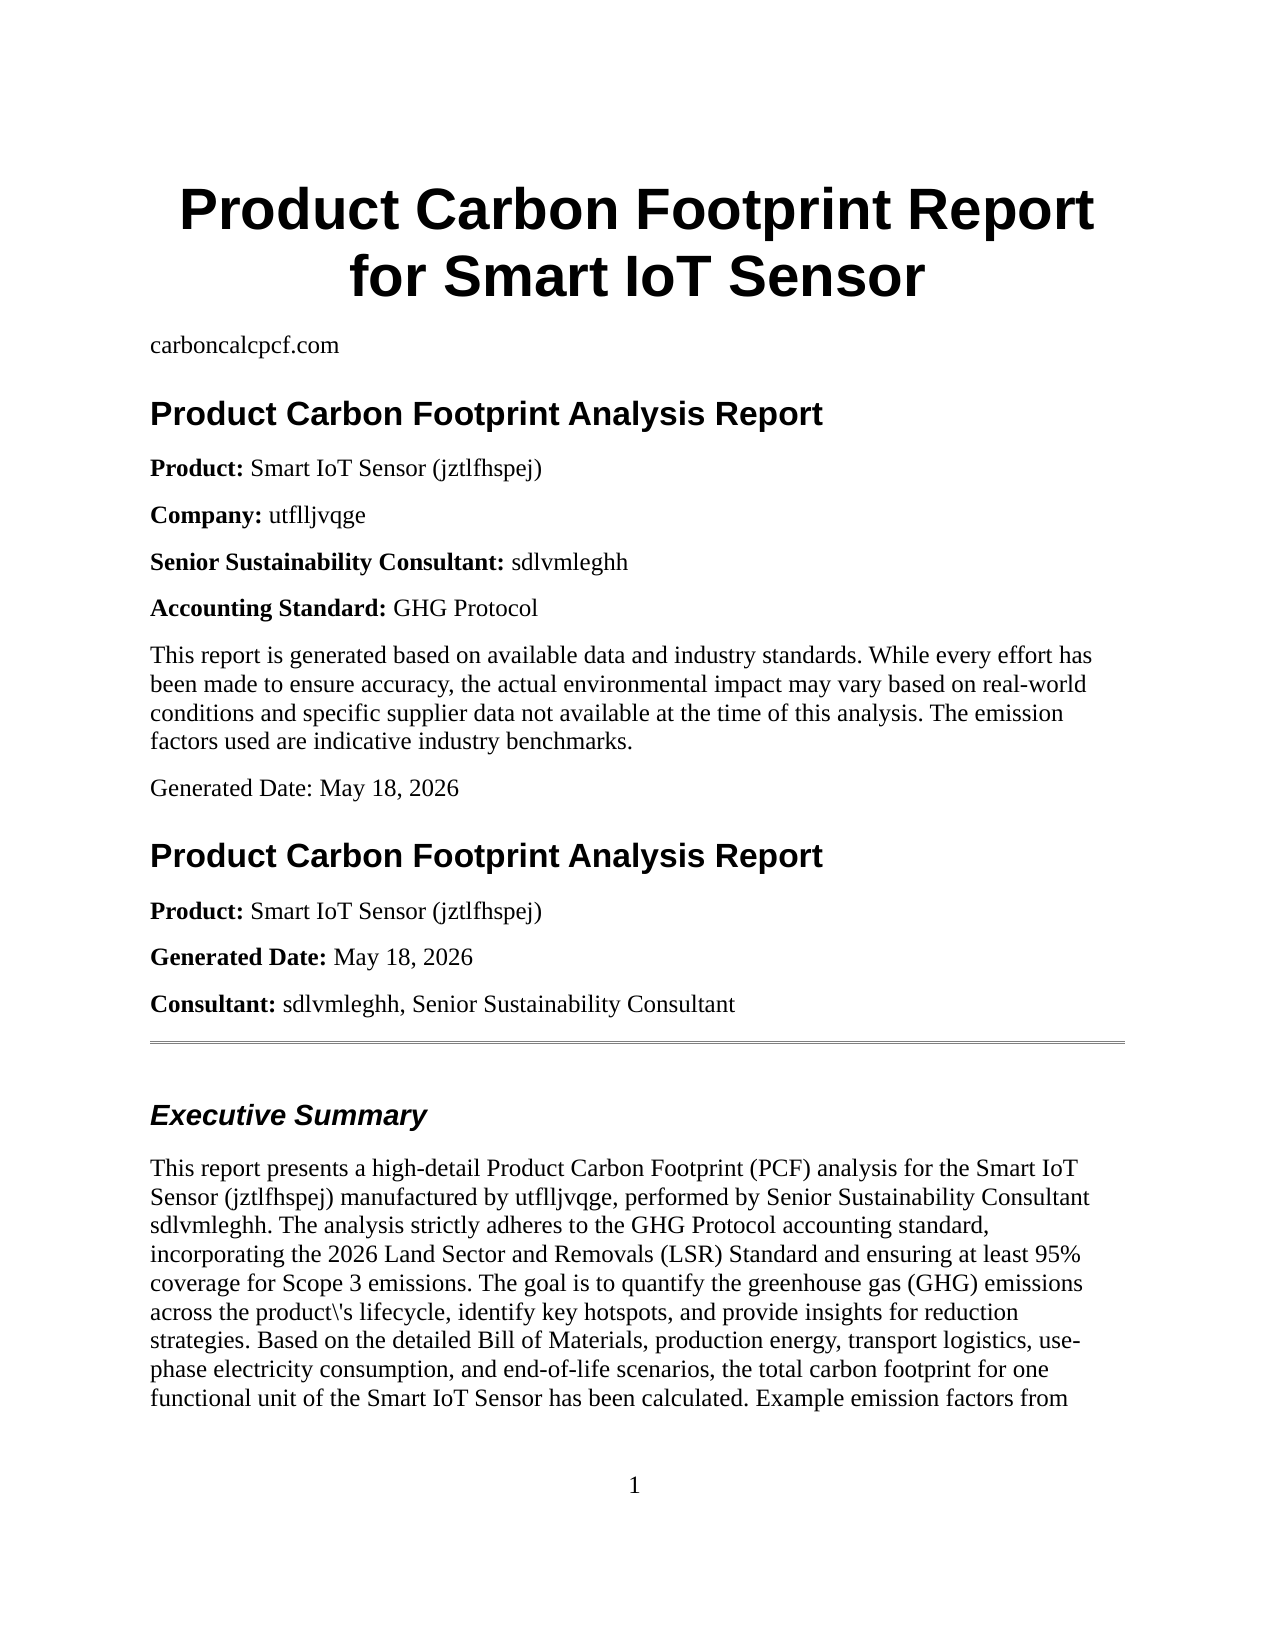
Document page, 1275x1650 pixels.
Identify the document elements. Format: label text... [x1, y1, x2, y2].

subtitle Executive Summary [150, 1098, 1125, 1132]
text Company: utflljvqge [150, 500, 1125, 529]
text This report is generated based on available data and industry standards. While every effort has been made to ensure accuracy, the actual environmental impact may vary based on real-world conditions and specific supplier data not available at the time of this analysis. The emission factors used are indicative industry benchmarks. [150, 640, 1125, 755]
text Senior Sustainability Consultant: sdlvmleghh [150, 547, 1125, 576]
text Generated Date: May 18, 2026 [150, 773, 1125, 802]
text Product: Smart IoT Sensor (jztlfhspej) [150, 453, 1125, 482]
subtitle Product Carbon Footprint Analysis Report [150, 836, 1125, 874]
subtitle Product Carbon Footprint Analysis Report [150, 393, 1125, 432]
text Accounting Standard: GHG Protocol [150, 593, 1125, 622]
text carboncalcpcf.com [150, 331, 1125, 359]
text This report presents a high-detail Product Carbon Footprint (PCF) analysis for the Smart IoT Sensor (jztlfhspej) manufactured by utflljvqge, performed by Senior Sustainability Consultant sdlvmleghh. The analysis strictly adheres to the GHG Protocol accounting standard, incorporating the 2026 Land Sector and Removals (LSR) Standard and ensuring at least 95% coverage for Scope 3 emissions. The goal is to quantify the greenhouse gas (GHG) emissions across the product\'s lifecycle, identify key hotspots, and provide insights for reduction strategies. Based on the detailed Bill of Materials, production energy, transport logistics, use-phase electricity consumption, and end-of-life scenarios, the total carbon footprint for one functional unit of the Smart IoT Sensor has been calculated. Example emission factors from [150, 1153, 1125, 1412]
text Product: Smart IoT Sensor (jztlfhspej) [150, 896, 1125, 924]
text Generated Date: May 18, 2026 [150, 942, 1125, 971]
text Consultant: sdlvmleghh, Senior Sustainability Consultant [150, 989, 1125, 1018]
title Product Carbon Footprint Report for Smart IoT Sensor [150, 175, 1125, 309]
